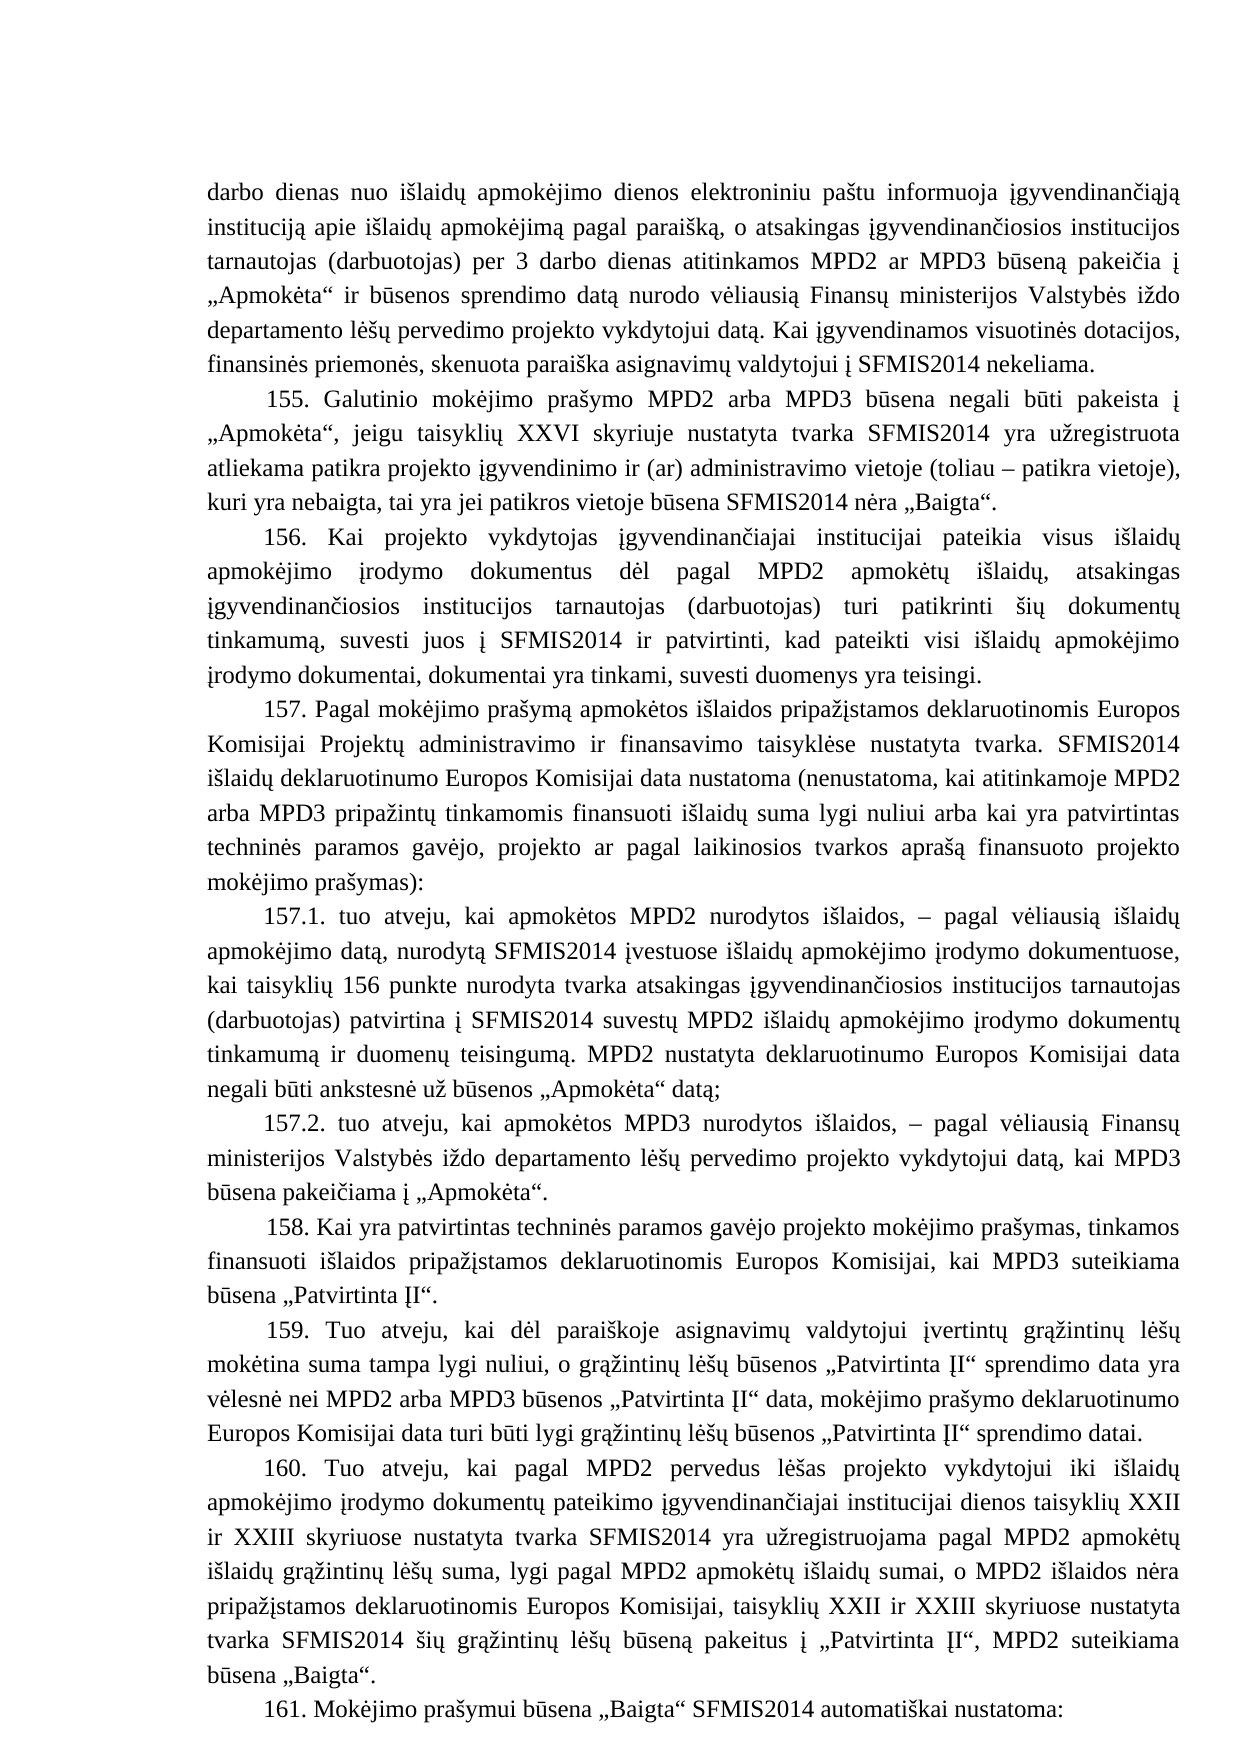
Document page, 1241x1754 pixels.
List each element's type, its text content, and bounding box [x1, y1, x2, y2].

text 160. Tuo atveju, kai pagal MPD2 pervedus lėšas projekto vykdytojui iki išlaidų apmokėjimo įrodymo dokumentų pateikimo įgyvendinančiajai institucijai dienos taisyklių XXII ir XXIII skyriuose nustatyta tvarka SFMIS2014 yra užregistruojama pagal MPD2 apmokėtų išlaidų grąžintinų lėšų suma, lygi pagal MPD2 apmokėtų išlaidų sumai, o MPD2 išlaidos nėra pripažįstamos deklaruotinomis Europos Komisijai, taisyklių XXII ir XXIII skyriuose nustatyta tvarka SFMIS2014 šių grąžintinų lėšų būseną pakeitus į „Patvirtinta ĮI“, MPD2 suteikiama būsena „Baigta“. [207, 1453, 1181, 1688]
text 157.1. tuo atveju, kai apmokėtos MPD2 nurodytos išlaidos, – pagal vėliausią išlaidų apmokėjimo datą, nurodytą SFMIS2014 įvestuose išlaidų apmokėjimo įrodymo dokumentuose, kai taisyklių 156 punkte nurodyta tvarka atsakingas įgyvendinančiosios institucijos tarnautojas (darbuotojas) patvirtina į SFMIS2014 suvestų MPD2 išlaidų apmokėjimo įrodymo dokumentų tinkamumą ir duomenų teisingumą. MPD2 nustatyta deklaruotinumo Europos Komisijai data negali būti ankstesnė už būsenos „Apmokėta“ datą; [207, 901, 1181, 1102]
text 158. Kai yra patvirtintas techninės paramos gavėjo projekto mokėjimo prašymas, tinkamos finansuoti išlaidos pripažįstamos deklaruotinomis Europos Komisijai, kai MPD3 suteikiama būsena „Patvirtinta ĮI“. [207, 1212, 1181, 1309]
text 161. Mokėjimo prašymui būsena „Baigta“ SFMIS2014 automatiškai nustatoma: [207, 1694, 1181, 1723]
text 157.2. tuo atveju, kai apmokėtos MPD3 nurodytos išlaidos, – pagal vėliausią Finansų ministerijos Valstybės iždo departamento lėšų pervedimo projekto vykdytojui datą, kai MPD3 būsena pakeičiama į „Apmokėta“. [207, 1108, 1181, 1206]
text 155. Galutinio mokėjimo prašymo MPD2 arba MPD3 būsena negali būti pakeista į „Apmokėta“, jeigu taisyklių XXVI skyriuje nustatyta tvarka SFMIS2014 yra užregistruota atliekama patikra projekto įgyvendinimo ir (ar) administravimo vietoje (toliau – patikra vietoje), kuri yra nebaigta, tai yra jei patikros vietoje būsena SFMIS2014 nėra „Baigta“. [207, 384, 1181, 516]
text darbo dienas nuo išlaidų apmokėjimo dienos elektroniniu paštu informuoja įgyvendinančiąją instituciją apie išlaidų apmokėjimą pagal paraišką, o atsakingas įgyvendinančiosios institucijos tarnautojas (darbuotojas) per 3 darbo dienas atitinkamos MPD2 ar MPD3 būseną pakeičia į „Apmokėta“ ir būsenos sprendimo datą nurodo vėliausią Finansų ministerijos Valstybės iždo departamento lėšų pervedimo projekto vykdytojui datą. Kai įgyvendinamos visuotinės dotacijos, finansinės priemonės, skenuota paraiška asignavimų valdytojui į SFMIS2014 nekeliama. [207, 177, 1181, 378]
text 157. Pagal mokėjimo prašymą apmokėtos išlaidos pripažįstamos deklaruotinomis Europos Komisijai Projektų administravimo ir finansavimo taisyklėse nustatyta tvarka. SFMIS2014 išlaidų deklaruotinumo Europos Komisijai data nustatoma (nenustatoma, kai atitinkamoje MPD2 arba MPD3 pripažintų tinkamomis finansuoti išlaidų suma lygi nuliui arba kai yra patvirtintas techninės paramos gavėjo, projekto ar pagal laikinosios tvarkos aprašą finansuoto projekto mokėjimo prašymas): [207, 694, 1181, 896]
text 156. Kai projekto vykdytojas įgyvendinančiajai institucijai pateikia visus išlaidų apmokėjimo įrodymo dokumentus dėl pagal MPD2 apmokėtų išlaidų, atsakingas įgyvendinančiosios institucijos tarnautojas (darbuotojas) turi patikrinti šių dokumentų tinkamumą, suvesti juos į SFMIS2014 ir patvirtinti, kad pateikti visi išlaidų apmokėjimo įrodymo dokumentai, dokumentai yra tinkami, suvesti duomenys yra teisingi. [207, 522, 1181, 689]
text 159. Tuo atveju, kai dėl paraiškoje asignavimų valdytojui įvertintų grąžintinų lėšų mokėtina suma tampa lygi nuliui, o grąžintinų lėšų būsenos „Patvirtinta ĮI“ sprendimo data yra vėlesnė nei MPD2 arba MPD3 būsenos „Patvirtinta ĮI“ data, mokėjimo prašymo deklaruotinumo Europos Komisijai data turi būti lygi grąžintinų lėšų būsenos „Patvirtinta ĮI“ sprendimo datai. [207, 1315, 1181, 1447]
